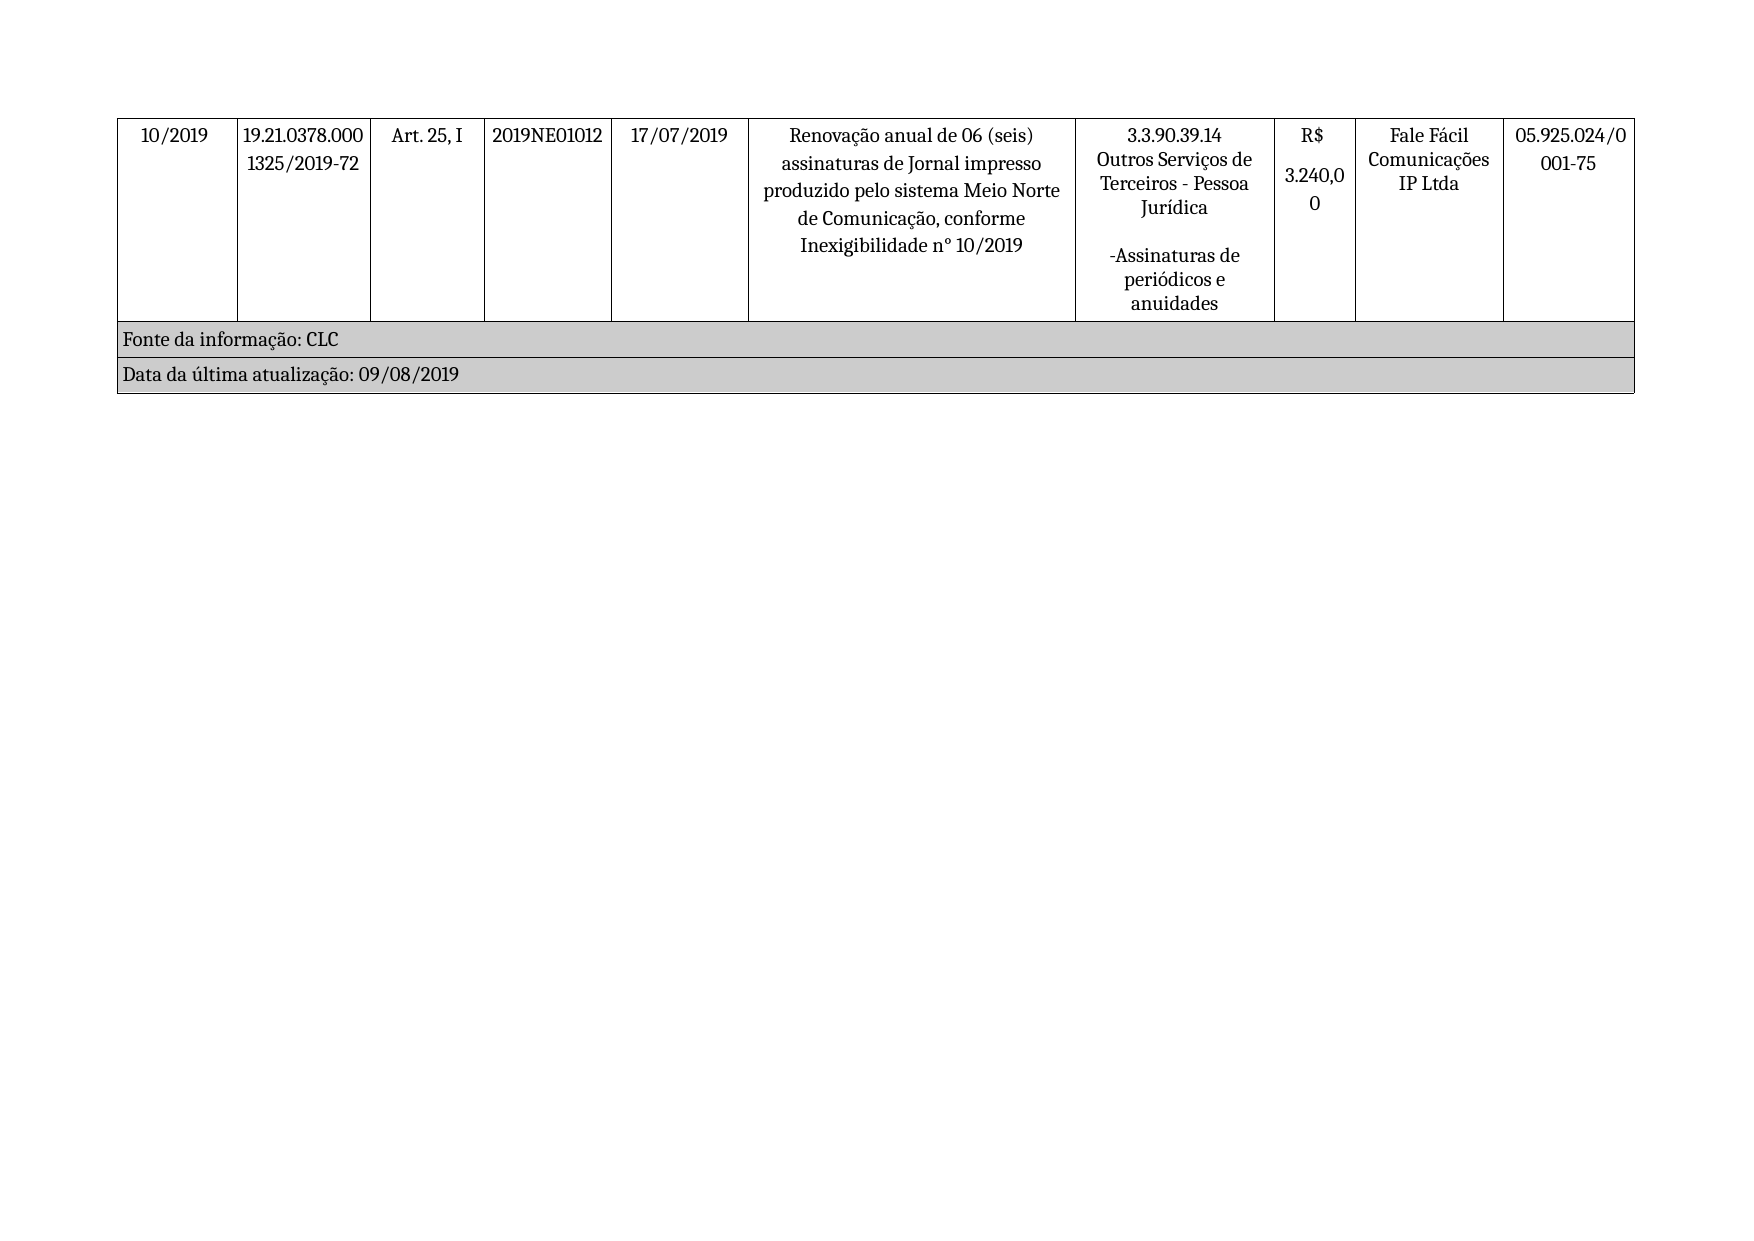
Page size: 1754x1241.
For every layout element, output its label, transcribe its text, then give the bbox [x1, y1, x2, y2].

table_cell Data da última atualização: 09/08/2019 [118, 358, 1634, 392]
table_cell R$ 3.240,00 [1275, 119, 1355, 321]
table_cell Renovação anual de 06 (seis) assinaturas de Jornal impresso produzido pelo sistema Meio Norte de Comunicação, conforme Inexigibilidade n° 10/2019 [749, 119, 1075, 321]
table_cell 3.3.90.39.14 Outros Serviços de Terceiros - Pessoa Jurídica -Assinaturas de periódicos e anuidades [1076, 119, 1274, 321]
table_cell Art. 25, I [371, 119, 484, 321]
table_cell 10/2019 [118, 119, 237, 321]
table_cell Fale Fácil Comunicações IP Ltda [1356, 119, 1503, 321]
table_cell 05.925.024/0001-75 [1504, 119, 1634, 321]
table_cell 17/07/2019 [612, 119, 748, 321]
table_cell 2019NE01012 [485, 119, 611, 321]
table_cell Fonte da informação: CLC [118, 322, 1634, 357]
table_cell 19.21.0378.0001325/2019-72 [238, 119, 370, 321]
